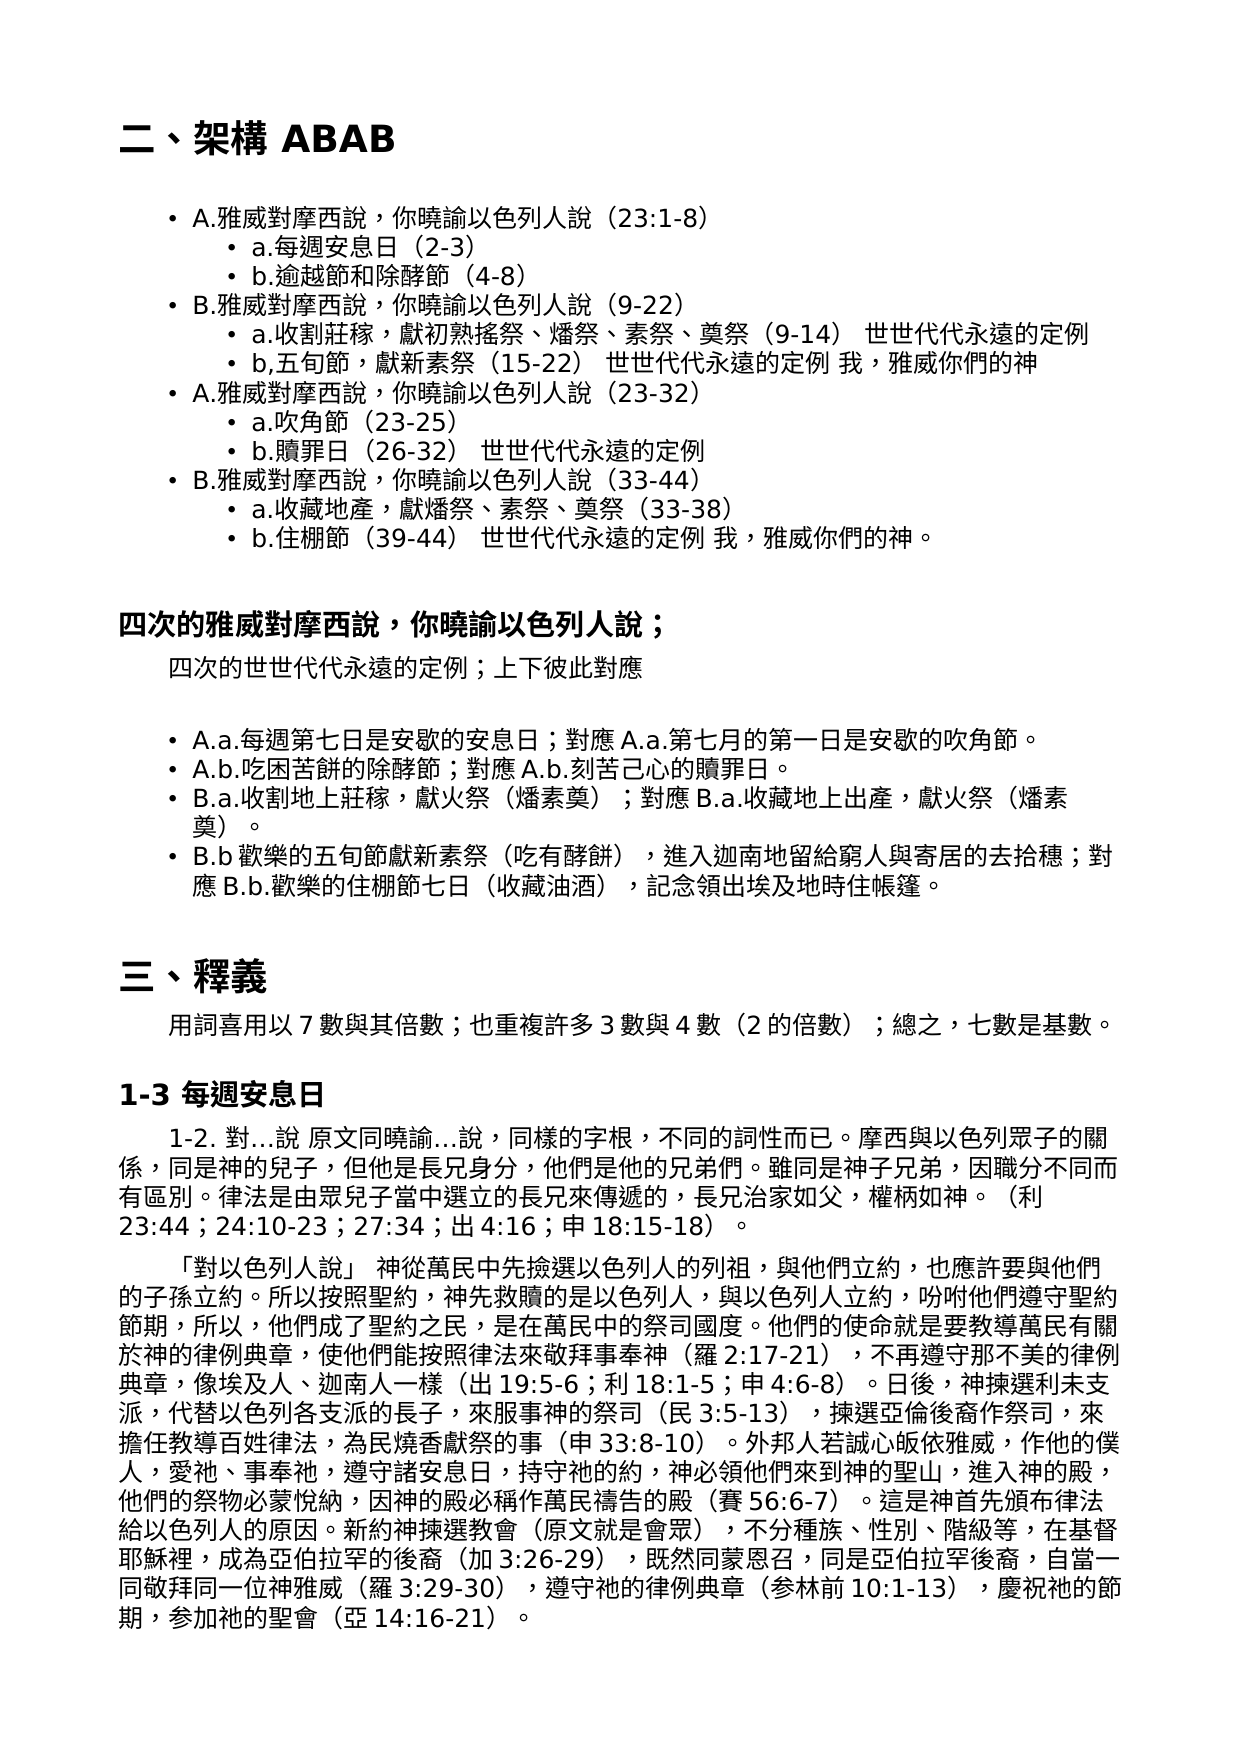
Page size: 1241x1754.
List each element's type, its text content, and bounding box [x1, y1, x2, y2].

list b,五旬節，獻新素祭（15-22） 世世代代永遠的定例 我，雅威你們的神 [236, 349, 1122, 379]
list a.收藏地產，獻燔祭、素祭、奠祭（33-38） [236, 495, 1122, 524]
list A.雅威對摩西說，你曉諭以色列人說（23:1-8） [177, 204, 1122, 233]
text 四次的世世代代永遠的定例；上下彼此對應 [118, 655, 1122, 684]
list b.逾越節和除酵節（4-8） [236, 262, 1122, 291]
list a.收割莊稼，獻初熟搖祭、燔祭、素祭、奠祭（9-14） 世世代代永遠的定例 [236, 320, 1122, 349]
list B.b歡樂的五旬節獻新素祭（吃有酵餅），進入迦南地留給窮人與寄居的去拾穗；對應B.b.歡樂的住棚節七日（收藏油酒），記念領出埃及地時住帳篷。 [177, 842, 1122, 901]
list a.吹角節（23-25） [236, 408, 1122, 437]
text 「對以色列人說」 神從萬民中先撿選以色列人的列祖，與他們立約，也應許要與他們的子孫立約。所以按照聖約，神先救贖的是以色列人，與以色列人立約，吩咐他們遵守聖約節期，所以，他們成了聖約之民，是在萬民中的祭司國度。他們的使命就是要教導萬民有關於神的律例典章，使他們能按照律法來敬拜事奉神（羅2:17-21），不再遵守那不美的律例典章，像埃及人、迦南人一樣（出19:5-6；利18:1-5；申4:6-8）。日後，神揀選利未支派，代替以色列各支派的長子，來服事神的祭司（民3:5-13），揀選亞倫後裔作祭司，來擔任教導百姓律法，為民燒香獻祭的事（申33:8-10）。外邦人若誠心皈依雅威，作他的僕人，愛祂、事奉祂，遵守諸安息日，持守祂的約，神必領他們來到神的聖山，進入神的殿，他們的祭物必蒙悅納，因神的殿必稱作萬民禱告的殿（賽56:6-7）。這是神首先頒布律法給以色列人的原因。新約神揀選教會（原文就是會眾），不分種族、性別、階級等，在基督耶穌裡，成為亞伯拉罕的後裔（加3:26-29），既然同蒙恩召，同是亞伯拉罕後裔，自當一同敬拜同一位神雅威（羅3:29-30），遵守祂的律例典章（参林前10:1-13），慶祝祂的節期，参加祂的聖會（亞14:16-21）。 [118, 1254, 1122, 1633]
list B.a.收割地上莊稼，獻火祭（燔素奠）；對應B.a.收藏地上出產，獻火祭（燔素奠）。 [177, 784, 1122, 842]
subtitle 二、架構 ABAB [118, 118, 1122, 162]
list A.a.每週第七日是安歇的安息日；對應A.a.第七月的第一日是安歇的吹角節。 [177, 726, 1122, 755]
list A.雅威對摩西說，你曉諭以色列人說（23-32） [177, 379, 1122, 408]
text 1-2. 對…說 原文同曉諭…說，同樣的字根，不同的詞性而已。摩西與以色列眾子的關係，同是神的兒子，但他是長兄身分，他們是他的兄弟們。雖同是神子兄弟，因職分不同而有區別。律法是由眾兒子當中選立的長兄來傳遞的，長兄治家如父，權柄如神。（利23:44；24:10-23；27:34；出4:16；申18:15-18）。 [118, 1124, 1122, 1241]
list A.b.吃困苦餅的除酵節；對應A.b.刻苦己心的贖罪日。 [177, 755, 1122, 784]
list a.每週安息日（2-3） [236, 233, 1122, 262]
subtitle 1-3 每週安息日 [118, 1078, 1122, 1112]
list b.贖罪日（26-32） 世世代代永遠的定例 [236, 437, 1122, 466]
subtitle 四次的雅威對摩西說，你曉諭以色列人說； [118, 608, 1122, 642]
text 用詞喜用以7數與其倍數；也重複許多3數與4數（2的倍數）；總之，七數是基數。 [118, 1011, 1122, 1041]
subtitle 三、釋義 [118, 955, 1122, 999]
list B.雅威對摩西說，你曉諭以色列人說（33-44） [177, 466, 1122, 495]
list b.住棚節（39-44） 世世代代永遠的定例 我，雅威你們的神。 [236, 524, 1122, 554]
list B.雅威對摩西說，你曉諭以色列人說（9-22） [177, 291, 1122, 320]
